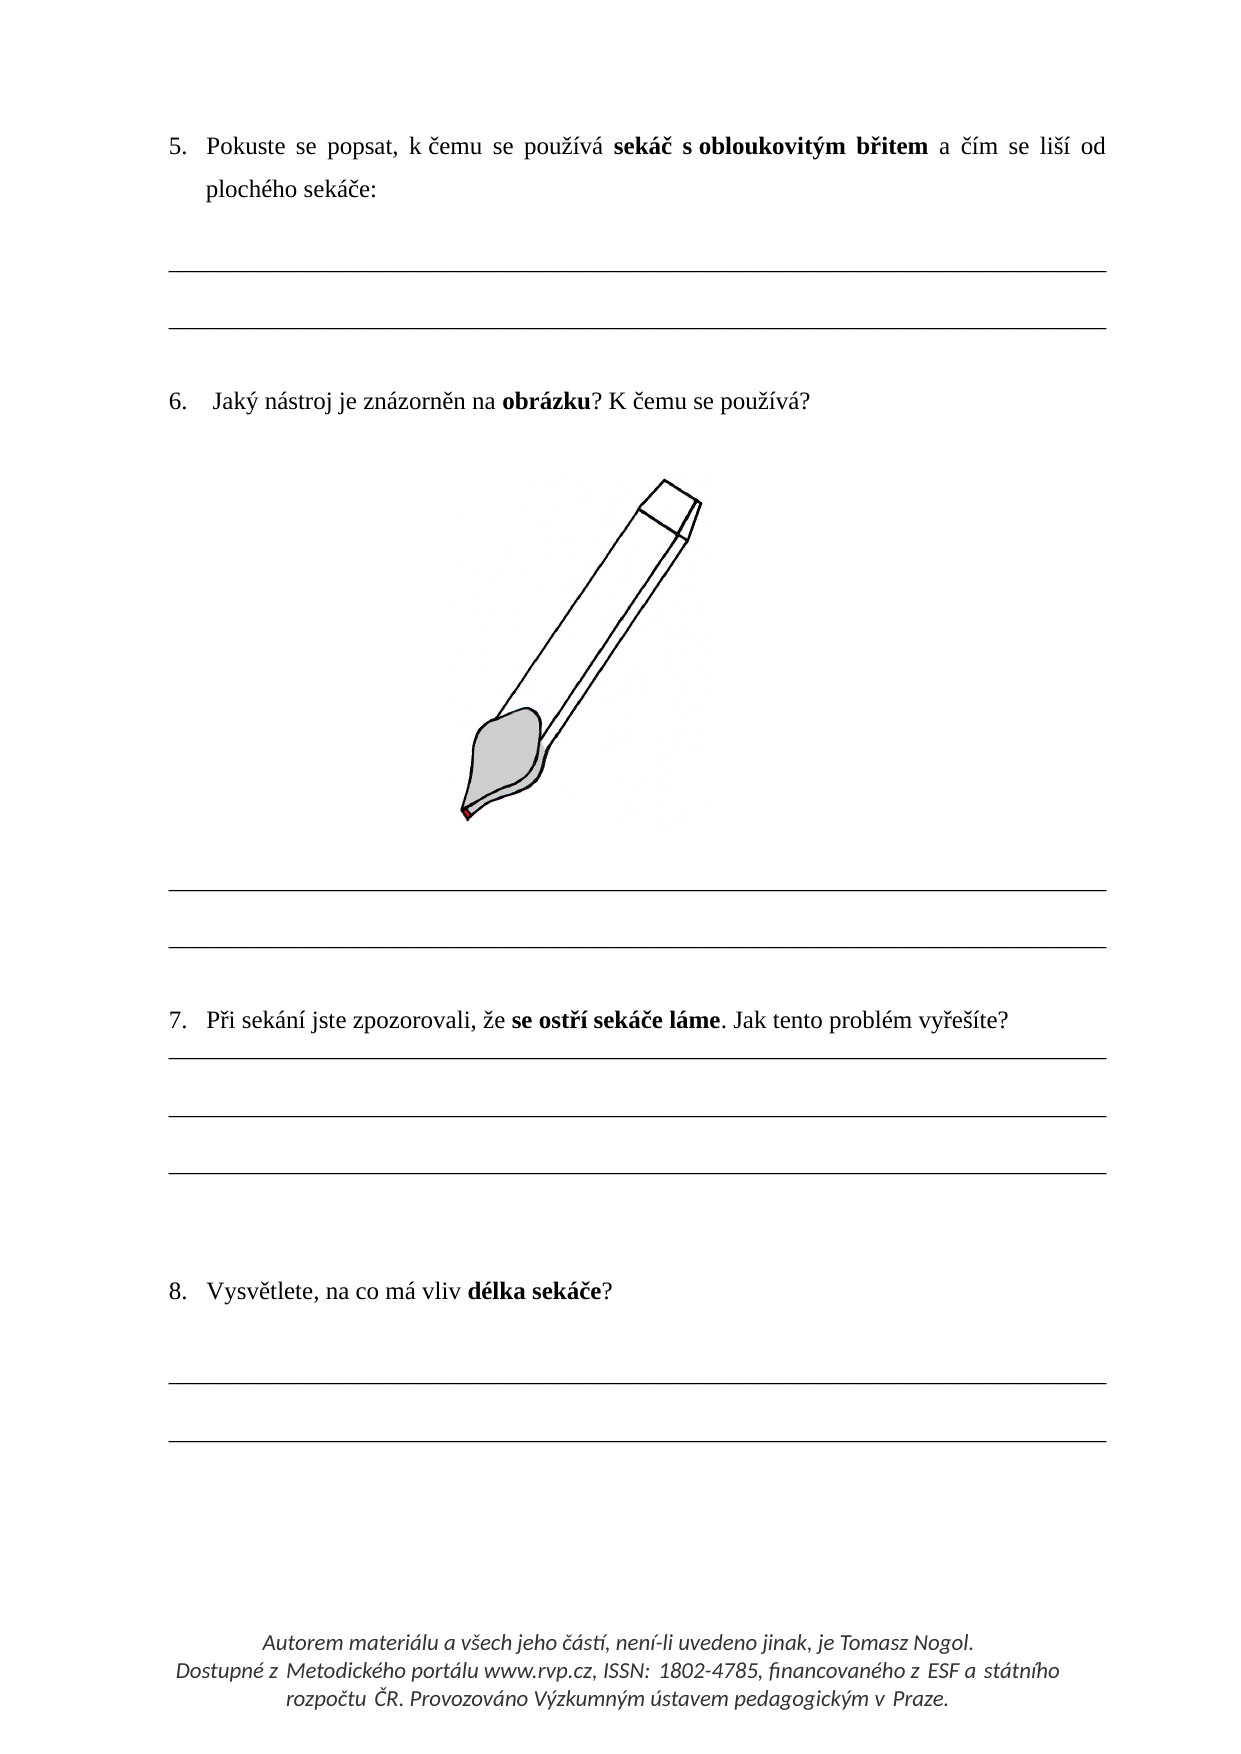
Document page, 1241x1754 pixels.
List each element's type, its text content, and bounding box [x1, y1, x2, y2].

text ___________________________________________________________________________ [169, 1416, 1106, 1441]
list Vysvětlete, na co má vliv délka sekáče? [168, 1276, 1106, 1305]
text ___________________________________________________________________________ [169, 1033, 1106, 1058]
list Pokuste se popsat, k čemu se používá sekáč s obloukovitým břitem a čím se liší od plochého sekáče: [168, 131, 1106, 203]
text ___________________________________________________________________________ [169, 865, 1106, 890]
picture [449, 473, 708, 831]
list Při sekání jste zpozorovali, že se ostří sekáče láme. Jak tento problém vyřešíte? [168, 1005, 1106, 1033]
text ___________________________________________________________________________ [168, 1358, 1106, 1383]
list Jaký nástroj je znázorněn na obrázku? K čemu se používá? [168, 386, 1106, 415]
text ___________________________________________________________________________ [169, 1091, 1106, 1116]
text ___________________________________________________________________________ [168, 303, 1106, 328]
text ___________________________________________________________________________ [168, 246, 1106, 271]
text ___________________________________________________________________________ [169, 922, 1106, 947]
text ___________________________________________________________________________ [169, 1148, 1106, 1173]
